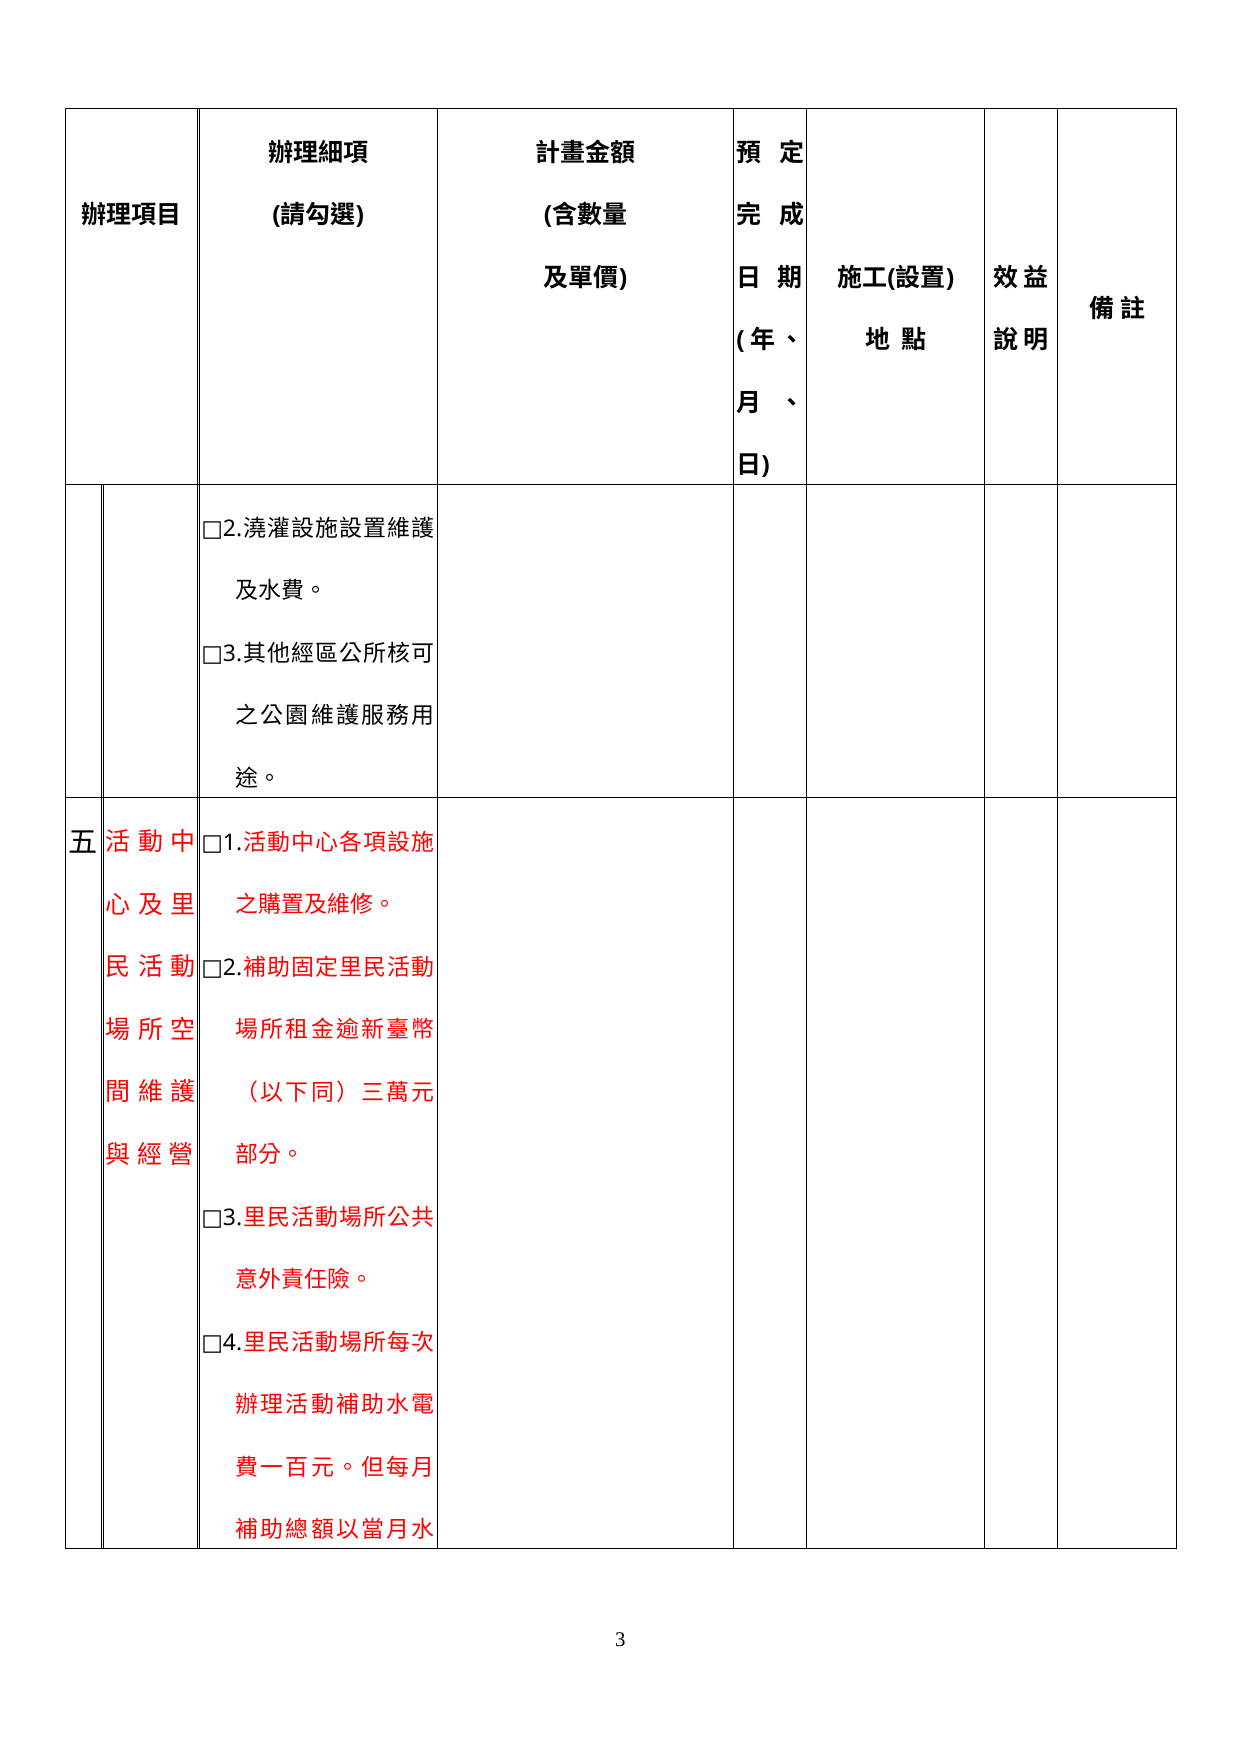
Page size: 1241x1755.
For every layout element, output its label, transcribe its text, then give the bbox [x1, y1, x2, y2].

table_cell [985, 798, 1057, 1548]
table_cell [438, 798, 733, 1548]
table_cell 五 [66, 798, 101, 1548]
table_cell [438, 485, 733, 797]
table_cell □1.活動中心各項設施之購置及維修。 □2.補助固定里民活動場所租金逾新臺幣（以下同）三萬元部分。 □3.里民活動場所公共意外責任險。 □4.里民活動場所每次辦理活動補助水電費一百元。但每月補助總額以當月水 [200, 798, 437, 1548]
table_cell □2.澆灌設施設置維護及水費。 □3.其他經區公所核可之公園維護服務用途。 [200, 485, 437, 797]
table_cell [807, 798, 984, 1548]
table_cell [807, 485, 984, 797]
table_header 辦理細項 (請勾選) [200, 109, 437, 484]
table_header 預定完成日期(年、月、日) [734, 109, 806, 484]
table_cell [66, 485, 101, 797]
table_cell 活動中心及里民活動場所空間維護與經營 [104, 798, 197, 1548]
table_cell [1058, 798, 1176, 1548]
table_header 辦理項目 [66, 109, 197, 484]
table_cell [1058, 485, 1176, 797]
table_header 效 益 說 明 [985, 109, 1057, 484]
table_cell [104, 485, 197, 797]
table_header 備 註 [1058, 109, 1176, 484]
table_cell [985, 485, 1057, 797]
table_cell [734, 798, 806, 1548]
table_header 施工(設置) 地 點 [807, 109, 984, 484]
table_header 計畫金額 (含數量 及單價) [438, 109, 733, 484]
table_cell [734, 485, 806, 797]
